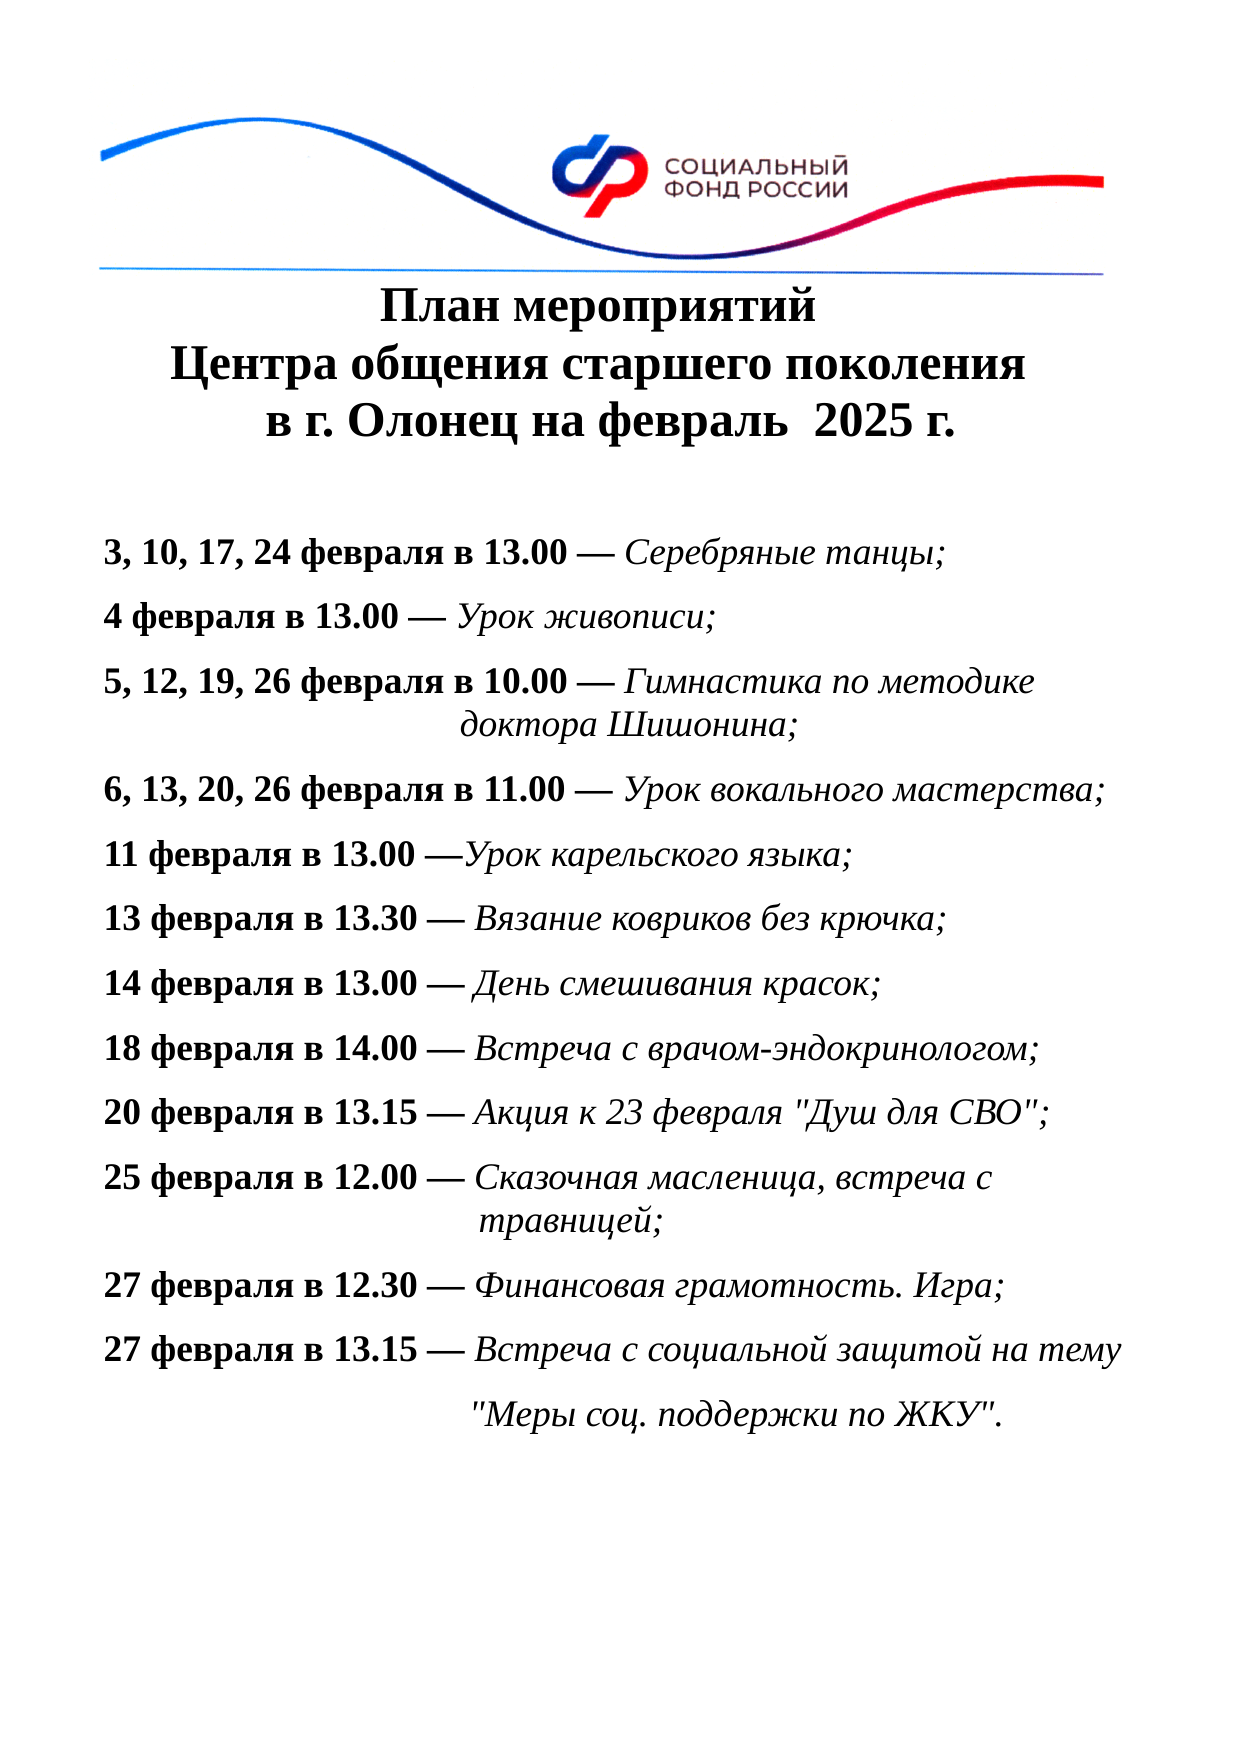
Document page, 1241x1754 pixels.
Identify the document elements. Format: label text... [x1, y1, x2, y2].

text доктора Шишонина; [103, 702, 1137, 745]
text "Меры соц. поддержки по ЖКУ". [103, 1392, 1137, 1435]
text травницей; [103, 1197, 1137, 1241]
text 14 февраля в 13.00 — День смешивания красок; [103, 960, 1137, 1003]
text 5, 12, 19, 26 февраля в 10.00 — Гимнастика по методике [103, 658, 1137, 702]
text 3, 10, 17, 24 февраля в 13.00 — Серебряные танцы; [103, 529, 1137, 572]
text в г. Олонец на февраль 2025 г. [59, 390, 1137, 448]
text 27 февраля в 13.15 — Встреча с социальной защитой на тему [103, 1327, 1137, 1370]
text 4 февраля в 13.00 — Урок живописи; [103, 594, 1137, 637]
text 11 февраля в 13.00 —Урок карельского языка; [103, 831, 1137, 874]
text 20 февраля в 13.15 — Акция к 23 февраля "Душ для СВО"; [103, 1090, 1137, 1133]
text 25 февраля в 12.00 — Сказочная масленица, встреча с [103, 1154, 1137, 1197]
text 13 февраля в 13.30 — Вязание ковриков без крючка; [103, 896, 1137, 939]
text 6, 13, 20, 26 февраля в 11.00 — Урок вокального мастерства; [103, 766, 1137, 809]
text Центра общения старшего поколения [59, 333, 1137, 390]
text 27 февраля в 12.30 — Финансовая грамотность. Игра; [103, 1262, 1137, 1305]
text 18 февраля в 14.00 — Встреча с врачом-эндокринологом; [103, 1025, 1137, 1068]
text План мероприятий [59, 275, 1137, 333]
